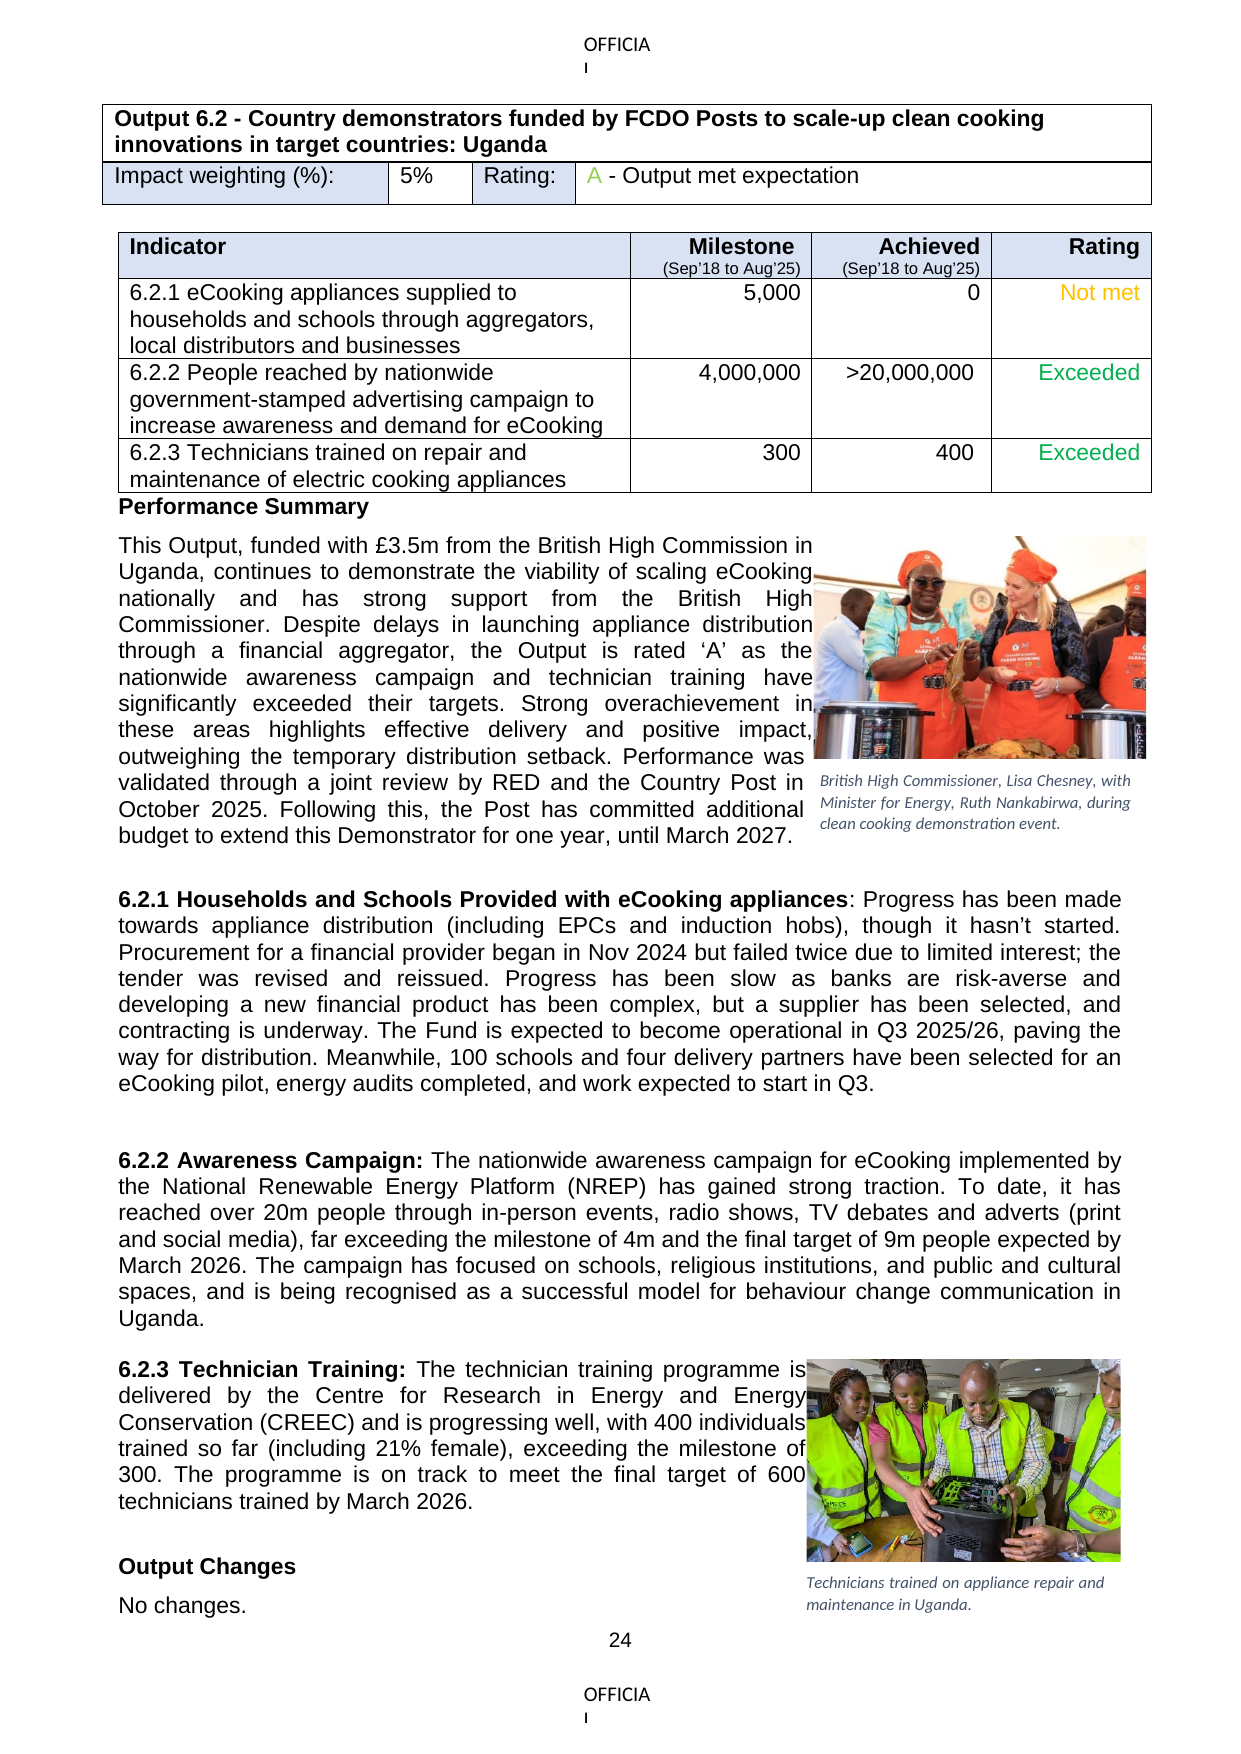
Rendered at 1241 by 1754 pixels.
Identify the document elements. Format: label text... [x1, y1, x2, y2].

table_header Indicator [119, 233, 630, 278]
table_header Output 6.2 - Country demonstrators funded by FCDO Posts to scale-up clean cooking innovations in target countries: Uganda [103, 105, 1151, 161]
table_cell Not met [992, 279, 1151, 358]
text 6.2.2 Awareness Campaign: The nationwide awareness campaign for eCooking implemented by the National Renewable Energy Platform (NREP) has gained strong traction. To date, it has reached over 20m people through in-person events, radio shows, TV debates and adverts (print and social media), far exceeding the milestone of 4m and the final target of 9m people expected by March 2026. The campaign has focused on schools, religious institutions, and public and cultural spaces, and is being recognised as a successful model for behaviour change communication in Uganda. [118, 1147, 1122, 1331]
table_header Rating [992, 233, 1151, 278]
text Performance Summary [118, 493, 1122, 519]
table_cell 300 [631, 439, 811, 492]
text This Output, funded with £3.5m from the British High Commission in Uganda, continues to demonstrate the viability of scaling eCooking nationally and has strong support from the British High Commissioner. Despite delays in launching appliance distribution through a financial aggregator, the Output is rated ‘A’ as the nationwide awareness campaign and technician training have significantly exceeded their targets. Strong overachievement in these areas highlights effective delivery and positive impact, outweighing the temporary distribution setback. Performance was validated through a joint review by RED and the Country Post in October 2025. Following this, the Post has committed additional budget to extend this Demonstrator for one year, until March 2027. [118, 532, 1122, 848]
table_cell 4,000,000 [631, 359, 811, 438]
text Output Changes [118, 1553, 1122, 1579]
table_cell 400 [812, 439, 991, 492]
table_cell 6.2.2 People reached by nationwide government-stamped advertising campaign to increase awareness and demand for eCooking [119, 359, 630, 438]
table_cell 6.2.3 Technicians trained on repair and maintenance of electric cooking appliances [119, 439, 630, 492]
text No changes. [118, 1592, 791, 1618]
table_cell 6.2.1 eCooking appliances supplied to households and schools through aggregators, local distributors and businesses [119, 279, 630, 358]
table_cell Rating: [473, 163, 575, 204]
table_cell 5% [389, 163, 472, 204]
table_cell Impact weighting (%): [103, 163, 388, 204]
table_cell 0 [812, 279, 991, 358]
table_cell 5,000 [631, 279, 811, 358]
table_cell Exceeded [992, 359, 1151, 438]
table_cell A - Output met expectation [576, 163, 1151, 204]
text 6.2.3 Technician Training: The technician training programme is delivered by the Centre for Research in Energy and Energy Conservation (CREEC) and is progressing well, with 400 individuals trained so far (including 21% female), exceeding the milestone of 300. The programme is on track to meet the final target of 600 technicians trained by March 2026. [118, 1356, 1122, 1514]
table_header Achieved (Sep’18 to Aug’25) [812, 233, 991, 278]
text 6.2.1 Households and Schools Provided with eCooking appliances: Progress has been made towards appliance distribution (including EPCs and induction hobs), though it hasn’t started. Procurement for a financial provider began in Nov 2024 but failed twice due to limited interest; the tender was revised and reissued. Progress has been slow as banks are risk-averse and developing a new financial product has been complex, but a supplier has been selected, and contracting is underway. The Fund is expected to become operational in Q3 2025/26, paving the way for distribution. Meanwhile, 100 schools and four delivery partners have been selected for an eCooking pilot, energy audits completed, and work expected to start in Q3. [118, 886, 1122, 1097]
table_cell Exceeded [992, 439, 1151, 492]
table_header Milestone (Sep’18 to Aug’25) [631, 233, 811, 278]
table_cell >20,000,000 [812, 359, 991, 438]
